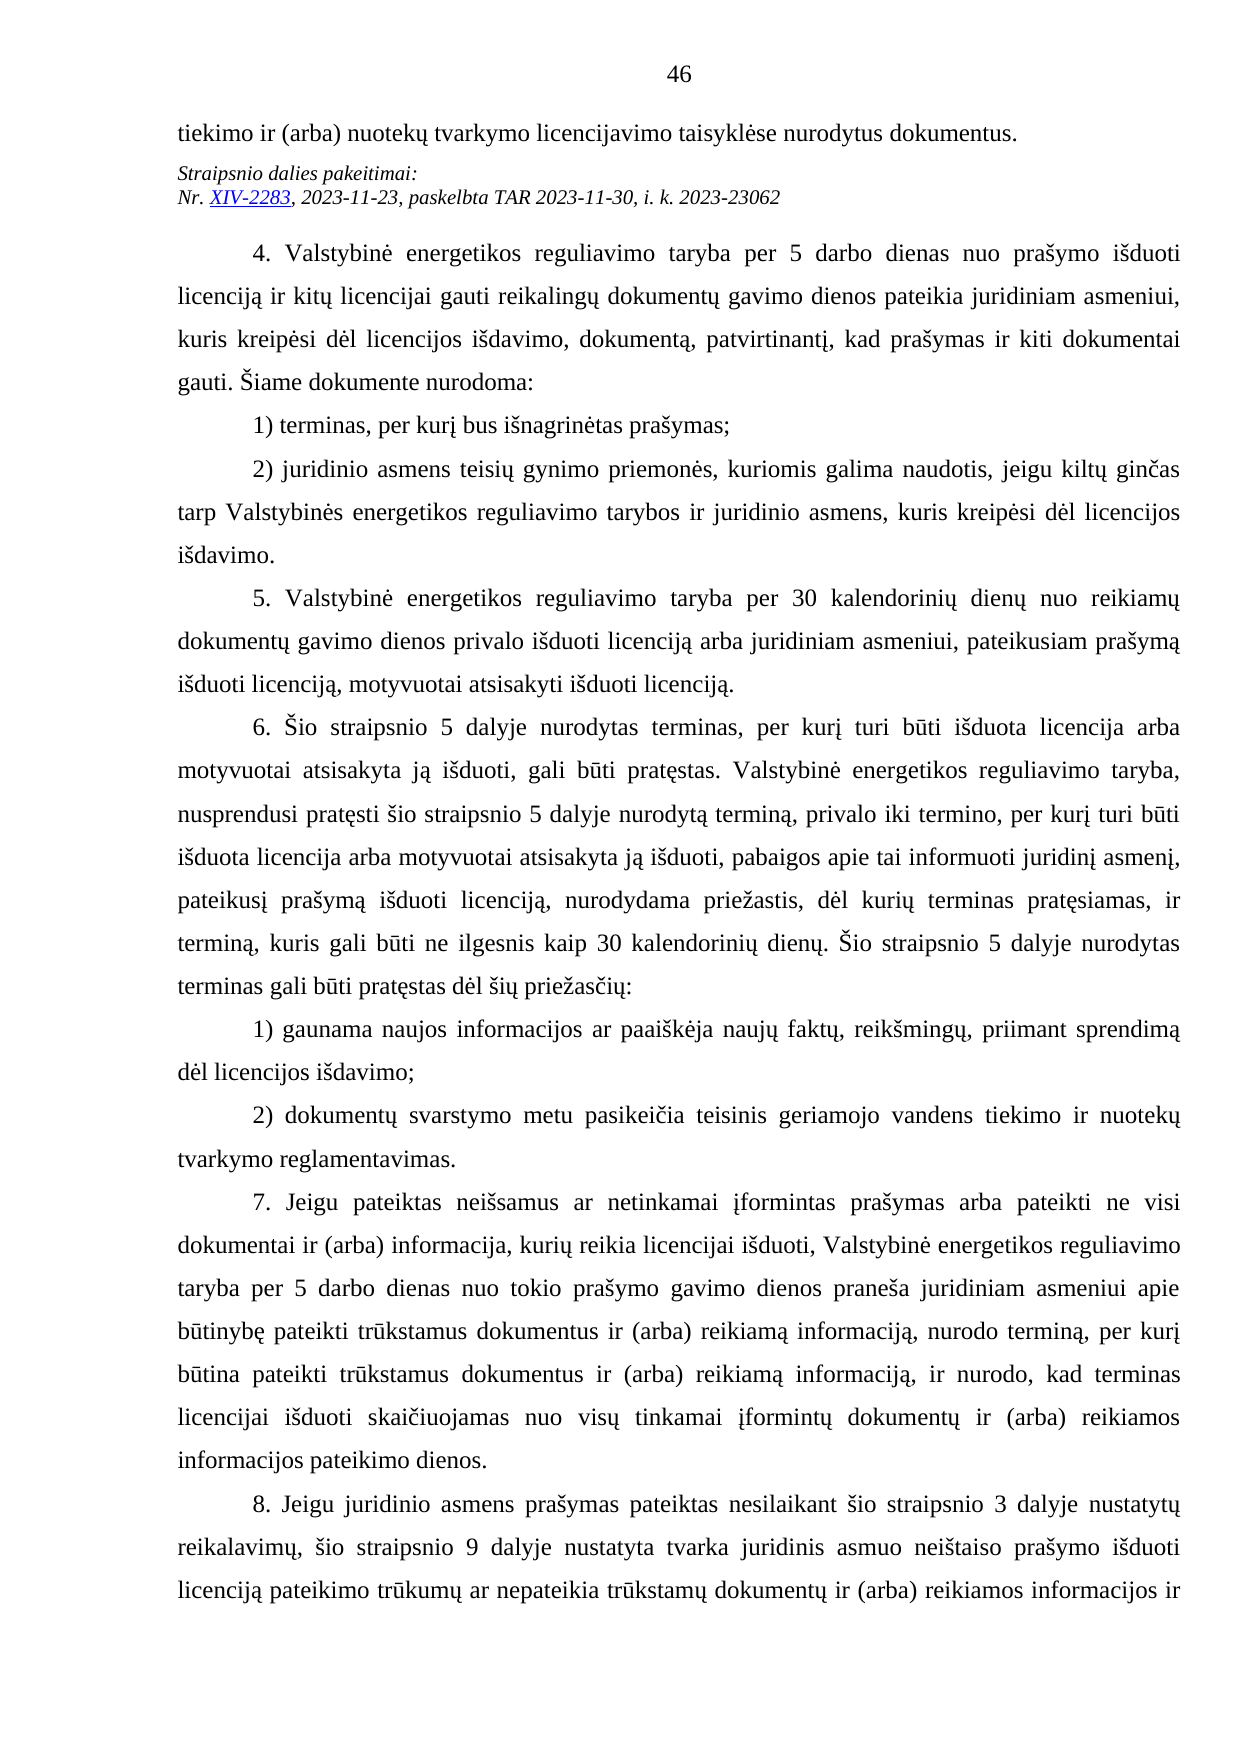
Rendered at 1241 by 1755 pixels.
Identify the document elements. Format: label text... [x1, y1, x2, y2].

text 6. Šio straipsnio 5 dalyje nurodytas terminas, per kurį turi būti išduota licencija arba motyvuotai atsisakyta ją išduoti, gali būti pratęstas. Valstybinė energetikos reguliavimo taryba, nusprendusi pratęsti šio straipsnio 5 dalyje nurodytą terminą, privalo iki termino, per kurį turi būti išduota licencija arba motyvuotai atsisakyta ją išduoti, pabaigos apie tai informuoti juridinį asmenį, pateikusį prašymą išduoti licenciją, nurodydama priežastis, dėl kurių terminas pratęsiamas, ir terminą, kuris gali būti ne ilgesnis kaip 30 kalendorinių dienų. Šio straipsnio 5 dalyje nurodytas terminas gali būti pratęstas dėl šių priežasčių: [177, 712, 1181, 1000]
text 1) gaunama naujos informacijos ar paaiškėja naujų faktų, reikšmingų, priimant sprendimą dėl licencijos išdavimo; [177, 1014, 1181, 1086]
text 4. Valstybinė energetikos reguliavimo taryba per 5 darbo dienas nuo prašymo išduoti licenciją ir kitų licencijai gauti reikalingų dokumentų gavimo dienos pateikia juridiniam asmeniui, kuris kreipėsi dėl licencijos išdavimo, dokumentą, patvirtinantį, kad prašymas ir kiti dokumentai gauti. Šiame dokumente nurodoma: [177, 238, 1181, 396]
text 7. Jeigu pateiktas neišsamus ar netinkamai įformintas prašymas arba pateikti ne visi dokumentai ir (arba) informacija, kurių reikia licencijai išduoti, Valstybinė energetikos reguliavimo taryba per 5 darbo dienas nuo tokio prašymo gavimo dienos praneša juridiniam asmeniui apie būtinybę pateikti trūkstamus dokumentus ir (arba) reikiamą informaciją, nurodo terminą, per kurį būtina pateikti trūkstamus dokumentus ir (arba) reikiamą informaciją, ir nurodo, kad terminas licencijai išduoti skaičiuojamas nuo visų tinkamai įformintų dokumentų ir (arba) reikiamos informacijos pateikimo dienos. [177, 1187, 1181, 1474]
text 2) juridinio asmens teisių gynimo priemonės, kuriomis galima naudotis, jeigu kiltų ginčas tarp Valstybinės energetikos reguliavimo tarybos ir juridinio asmens, kuris kreipėsi dėl licencijos išdavimo. [177, 454, 1181, 569]
text Straipsnio dalies pakeitimai: [177, 161, 1181, 185]
text 5. Valstybinė energetikos reguliavimo taryba per 30 kalendorinių dienų nuo reikiamų dokumentų gavimo dienos privalo išduoti licenciją arba juridiniam asmeniui, pateikusiam prašymą išduoti licenciją, motyvuotai atsisakyti išduoti licenciją. [177, 583, 1181, 698]
text Nr. XIV-2283, 2023-11-23, paskelbta TAR 2023-11-30, i. k. 2023-23062 [177, 185, 1181, 209]
text 2) dokumentų svarstymo metu pasikeičia teisinis geriamojo vandens tiekimo ir nuotekų tvarkymo reglamentavimas. [177, 1101, 1181, 1172]
text tiekimo ir (arba) nuotekų tvarkymo licencijavimo taisyklėse nurodytus dokumentus. [177, 118, 1181, 147]
text 8. Jeigu juridinio asmens prašymas pateiktas nesilaikant šio straipsnio 3 dalyje nustatytų reikalavimų, šio straipsnio 9 dalyje nustatyta tvarka juridinis asmuo neištaiso prašymo išduoti licenciją pateikimo trūkumų ar nepateikia trūkstamų dokumentų ir (arba) reikiamos informacijos ir [177, 1489, 1181, 1604]
text 1) terminas, per kurį bus išnagrinėtas prašymas; [177, 411, 1181, 439]
